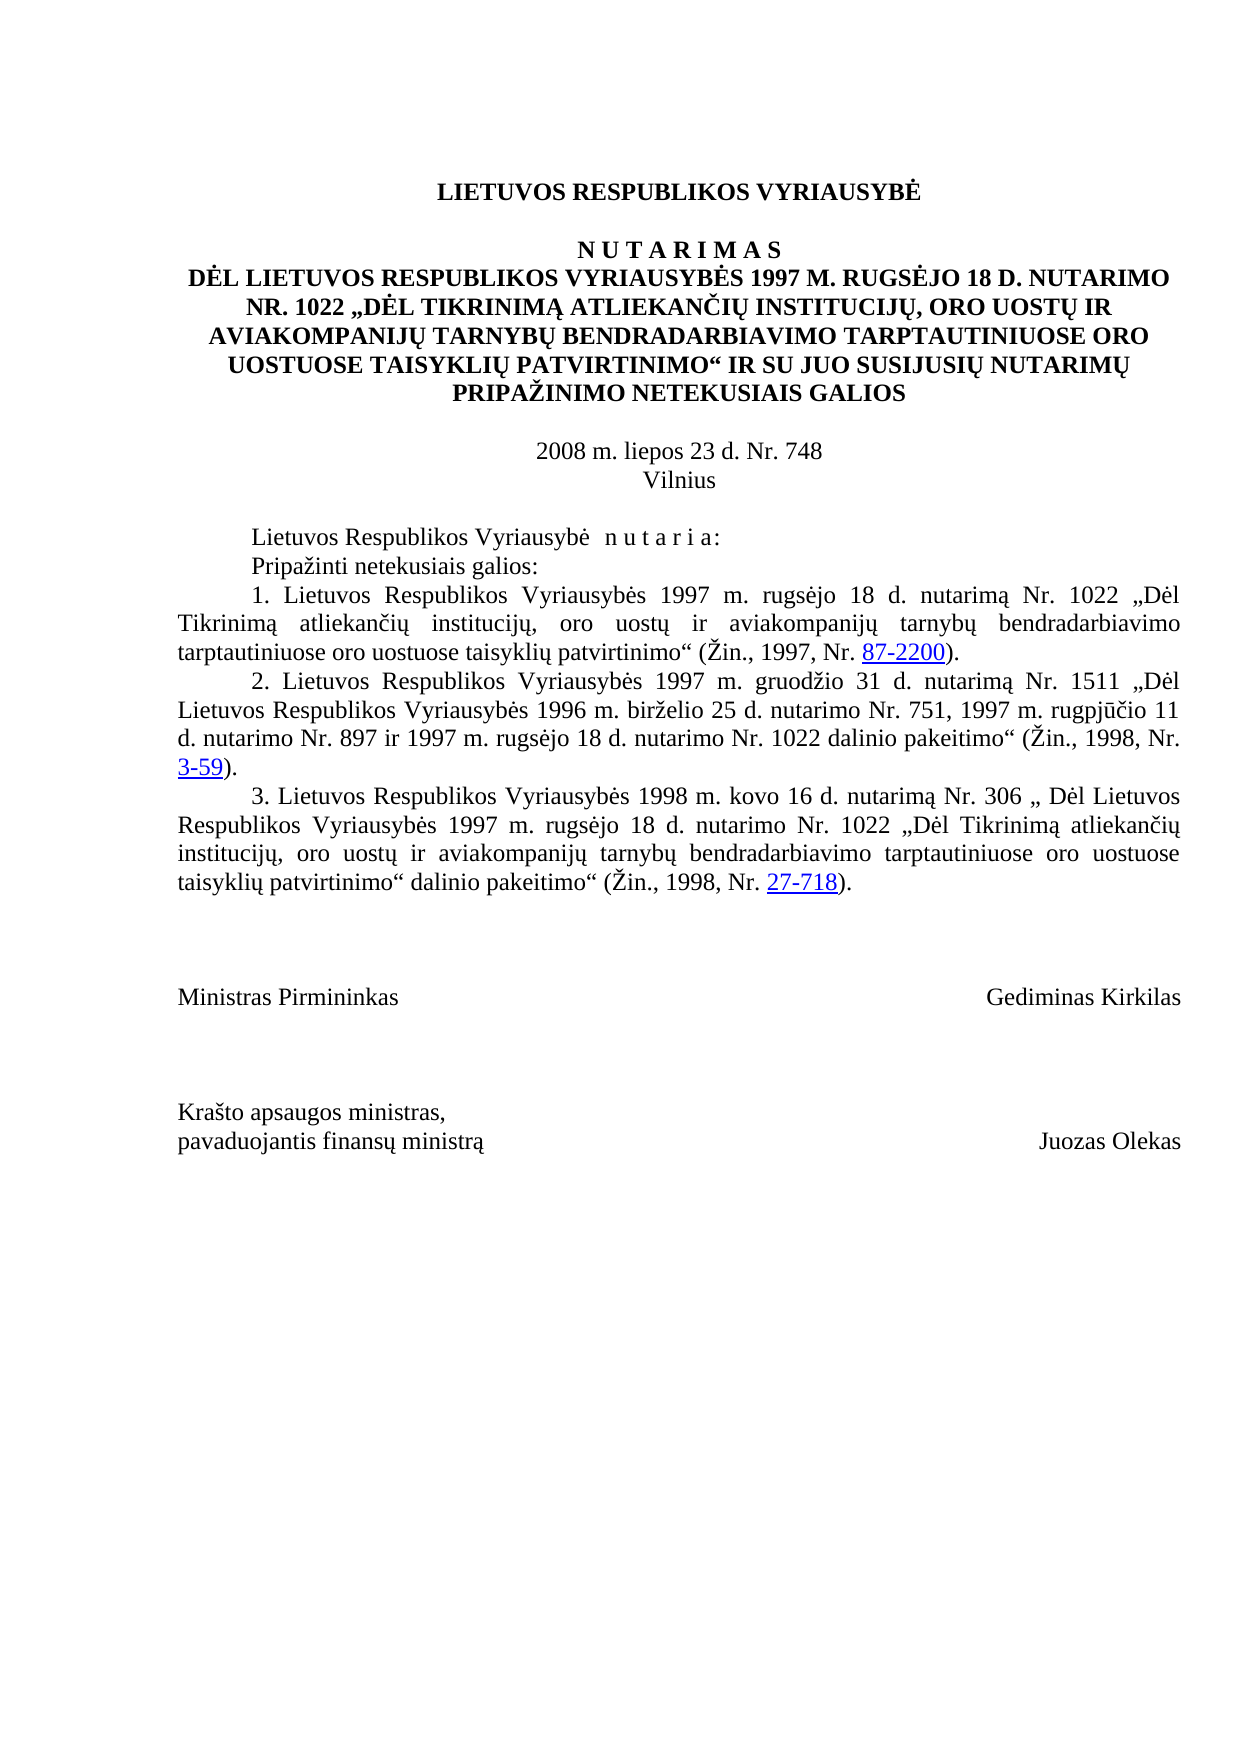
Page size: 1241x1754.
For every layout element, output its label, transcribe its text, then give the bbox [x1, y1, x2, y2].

text 2. Lietuvos Respublikos Vyriausybės 1997 m. gruodžio 31 d. nutarimą Nr. 1511 „Dėl Lietuvos Respublikos Vyriausybės 1996 m. birželio 25 d. nutarimo Nr. 751, 1997 m. rugpjūčio 11 d. nutarimo Nr. 897 ir 1997 m. rugsėjo 18 d. nutarimo Nr. 1022 dalinio pakeitimo“ (Žin., 1998, Nr. 3-59). [177, 666, 1181, 781]
text LIETUVOS RESPUBLIKOS VYRIAUSYBĖ [177, 177, 1181, 206]
text Lietuvos Respublikos Vyriausybė nutaria: [177, 522, 1181, 551]
text pavaduojantis finansų ministrą Juozas Olekas [177, 1126, 1181, 1155]
text 3. Lietuvos Respublikos Vyriausybės 1998 m. kovo 16 d. nutarimą Nr. 306 „ Dėl Lietuvos Respublikos Vyriausybės 1997 m. rugsėjo 18 d. nutarimo Nr. 1022 „Dėl Tikrinimą atliekančių institucijų, oro uostų ir aviakompanijų tarnybų bendradarbiavimo tarptautiniuose oro uostuose taisyklių patvirtinimo“ dalinio pakeitimo“ (Žin., 1998, Nr. 27-718). [177, 781, 1181, 896]
text Vilnius [177, 465, 1181, 493]
text Ministras Pirmininkas Gediminas Kirkilas [177, 982, 1181, 1011]
text 1. Lietuvos Respublikos Vyriausybės 1997 m. rugsėjo 18 d. nutarimą Nr. 1022 „Dėl Tikrinimą atliekančių institucijų, oro uostų ir aviakompanijų tarnybų bendradarbiavimo tarptautiniuose oro uostuose taisyklių patvirtinimo“ (Žin., 1997, Nr. 87-2200). [177, 580, 1181, 666]
text Pripažinti netekusiais galios: [177, 551, 1181, 580]
text Krašto apsaugos ministras, [177, 1097, 1181, 1126]
text DĖL LIETUVOS RESPUBLIKOS VYRIAUSYBĖS 1997 M. RUGSĖJO 18 D. NUTARIMO NR. 1022 „DĖL TIKRINIMĄ ATLIEKANČIŲ INSTITUCIJŲ, ORO UOSTŲ IR AVIAKOMPANIJŲ TARNYBŲ BENDRADARBIAVIMO TARPTAUTINIUOSE ORO UOSTUOSE TAISYKLIŲ PATVIRTINIMO“ IR SU JUO SUSIJUSIŲ NUTARIMŲ PRIPAŽINIMO NETEKUSIAIS GALIOS [177, 263, 1181, 407]
text N U T A R I M A S [177, 235, 1181, 263]
text 2008 m. liepos 23 d. Nr. 748 [177, 436, 1181, 465]
